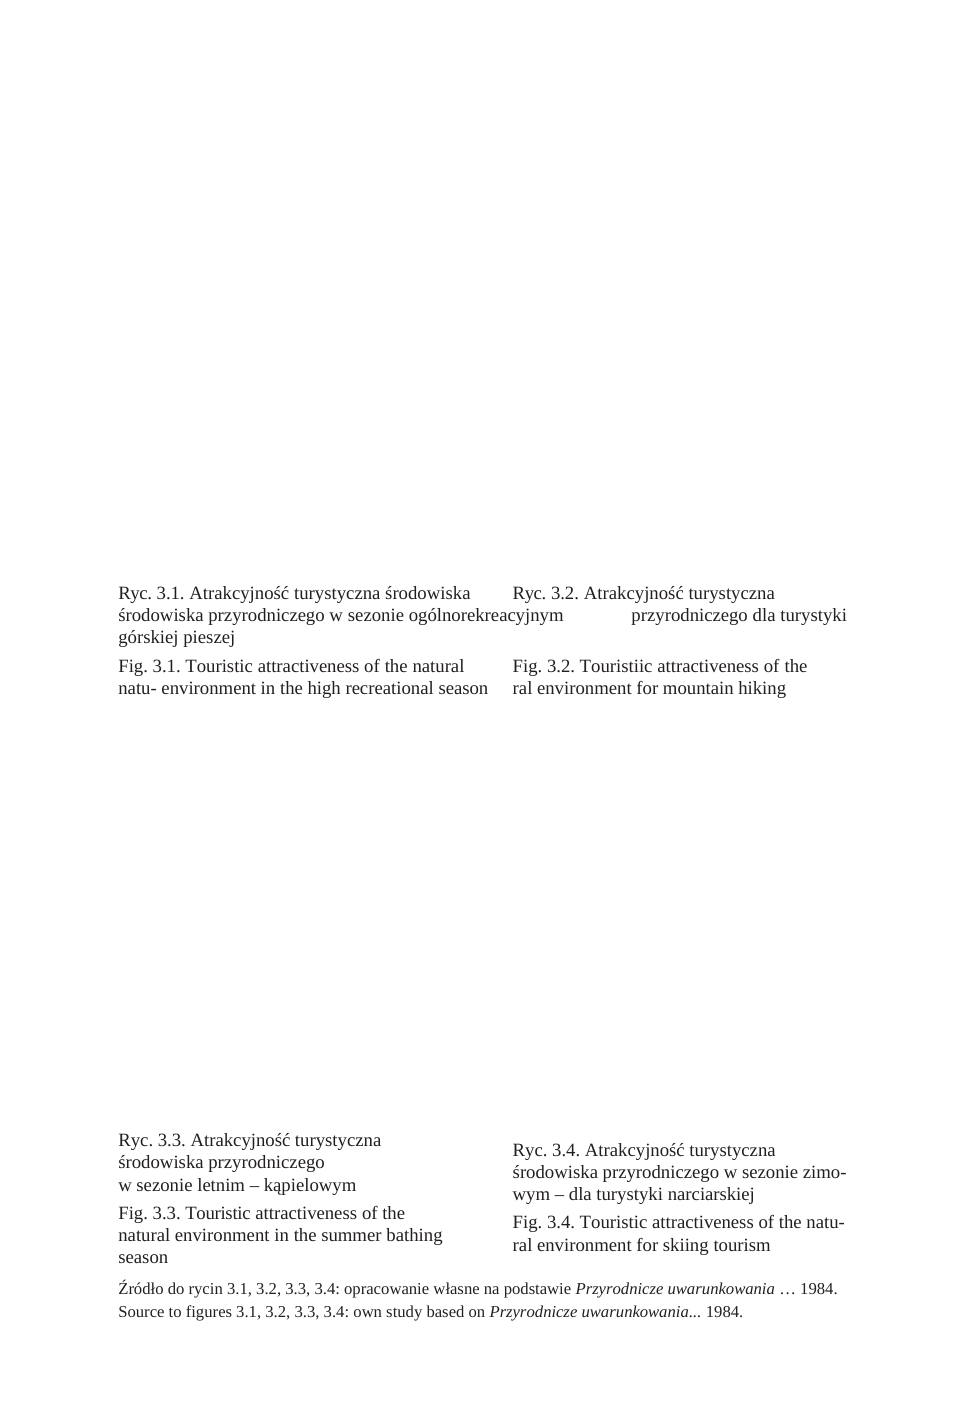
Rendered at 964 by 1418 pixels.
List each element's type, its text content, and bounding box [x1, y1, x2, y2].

text Ryc. 3.1. Atrakcyjność turystyczna środowiska Ryc. 3.2. Atrakcyjność turystyczna środowiska przyrodniczego w sezonie ogólnorekreacyjnym przyrodniczego dla turystyki górskiej pieszej [118, 582, 857, 648]
text Fig. 3.4. Touristic attractiveness of the natu- ral environment for skiing tourism [512, 1211, 863, 1255]
text Fig. 3.3. Touristic attractiveness of the natural environment in the summer bathing season [118, 1202, 457, 1268]
text Ryc. 3.4. Atrakcyjność turystyczna środowiska przyrodniczego w sezonie zimo- wym – dla turystyki narciarskiej [512, 1139, 849, 1205]
text Ryc. 3.3. Atrakcyjność turystyczna środowiska przyrodniczego [118, 1129, 456, 1173]
text Źródło do rycin 3.1, 3.2, 3.3, 3.4: opracowanie własne na podstawie Przyrodnicze uwarunkowania … 1984. Source to figures 3.1, 3.2, 3.3, 3.4: own study based on Przyrodnicze uwarunkowania... 1984. [118, 1279, 839, 1321]
text w sezonie letnim – kąpielowym [118, 1174, 456, 1195]
text Fig. 3.1. Touristic attractiveness of the natural Fig. 3.2. Touristiic attractiveness of the natu- environment in the high recreational season ral environment for mountain hiking [118, 654, 850, 698]
